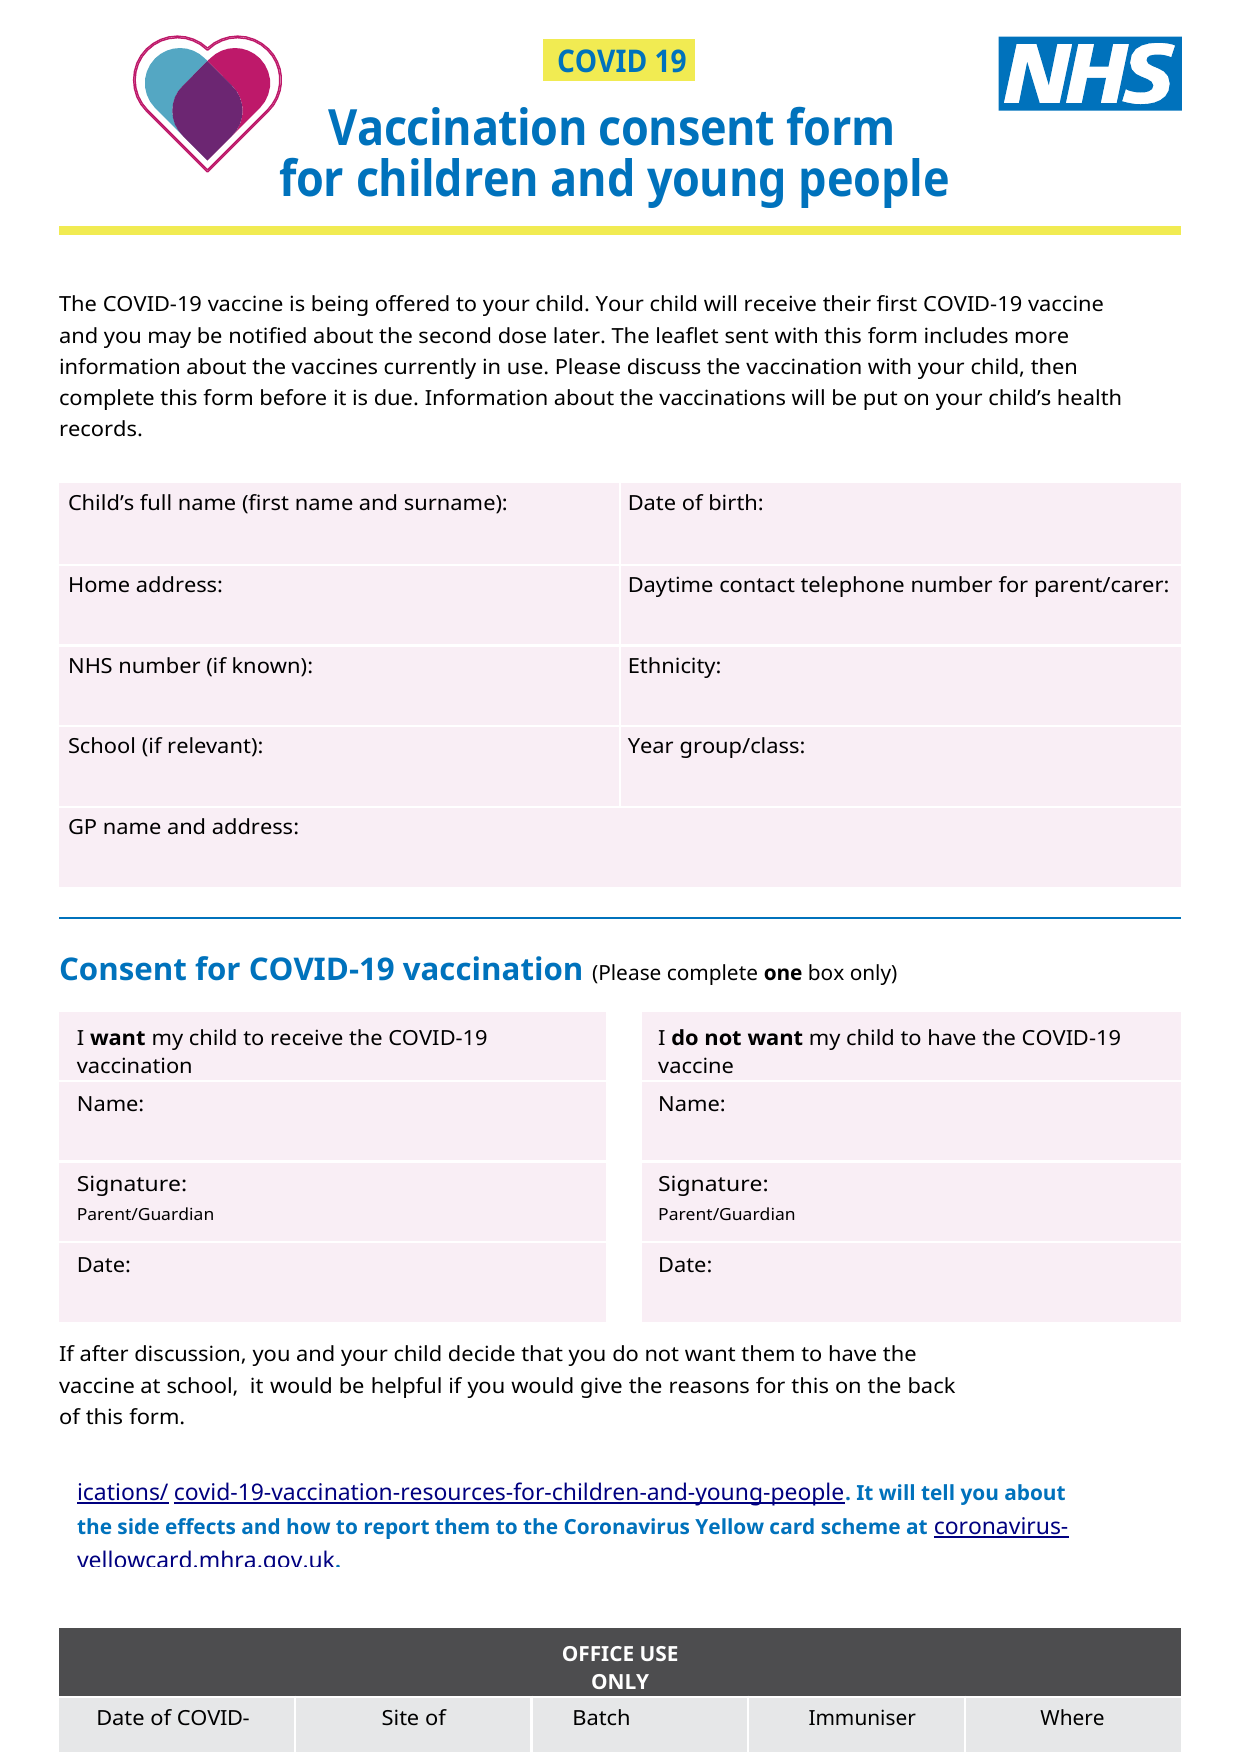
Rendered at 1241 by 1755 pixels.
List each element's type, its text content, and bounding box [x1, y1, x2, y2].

table_cell GP name and address: [59, 808, 1181, 887]
table_header I want my child to receive the COVID-19 vaccination [59, 1012, 606, 1080]
text Consent for COVID-19 vaccination (Please complete one box only) [59, 947, 1195, 990]
table_cell Date of COVID- [59, 1698, 294, 1752]
table_cell Signature: Parent/Guardian [59, 1163, 606, 1241]
text [1009, 44, 1047, 81]
table_cell Name: [642, 1082, 1181, 1160]
table_cell Signature: Parent/Guardian [642, 1163, 1181, 1241]
text COVID 19 [543, 39, 998, 81]
table_cell Name: [59, 1082, 606, 1160]
table_cell Site of [296, 1698, 530, 1752]
text [1071, 44, 1128, 81]
table_cell Where [966, 1698, 1181, 1752]
table_cell Batch [533, 1698, 747, 1752]
table_cell Date: [59, 1243, 606, 1322]
table_header [608, 1012, 640, 1322]
text [1182, 39, 1195, 81]
table_cell Daytime contact telephone number for parent/carer: [621, 566, 1181, 644]
table_cell Home address: [59, 566, 619, 644]
table_header I do not want my child to have the COVID-19 vaccine [642, 1012, 1181, 1080]
text [1131, 43, 1174, 81]
table_header Child’s full name (first name and surname): [59, 483, 619, 564]
text If after discussion, you and your child decide that you do not want them to have the vaccine at school, it would be helpful if you would give the reasons for this on the back of this form. [59, 1339, 979, 1431]
text Ask for the What to expect after your COVID-19 vaccination leaflet at gov.uk/government/publications/ covid-19-vaccination-resources-for-children-and-young-people. It will tell you about the side effects and how to report them to the Coronavirus Yellow card scheme at coronavirus-yellowcard.mhra.gov.uk. [77, 1476, 1106, 1567]
text The COVID-19 vaccine is being offered to your child. Your child will receive their first COVID-19 vaccine and you may be notified about the second dose later. The leaflet sent with this form includes more information about the vaccines currently in use. Please discuss the vaccination with your child, then complete this form before it is due. Information about the vaccinations will be put on your child’s health records. [59, 289, 1139, 443]
table_cell Immuniser [749, 1698, 964, 1752]
table_cell Date: [642, 1243, 1181, 1322]
table_header Date of birth: [621, 483, 1181, 564]
table_header OFFICE USE ONLY [59, 1628, 1181, 1696]
table_cell Ethnicity: [621, 647, 1181, 725]
text Vaccination consent form for children and young people [279, 102, 963, 211]
table_cell School (if relevant): [59, 727, 619, 806]
table_cell NHS number (if known): [59, 647, 619, 725]
text [1050, 44, 1072, 81]
table_cell Year group/class: [621, 727, 1181, 806]
